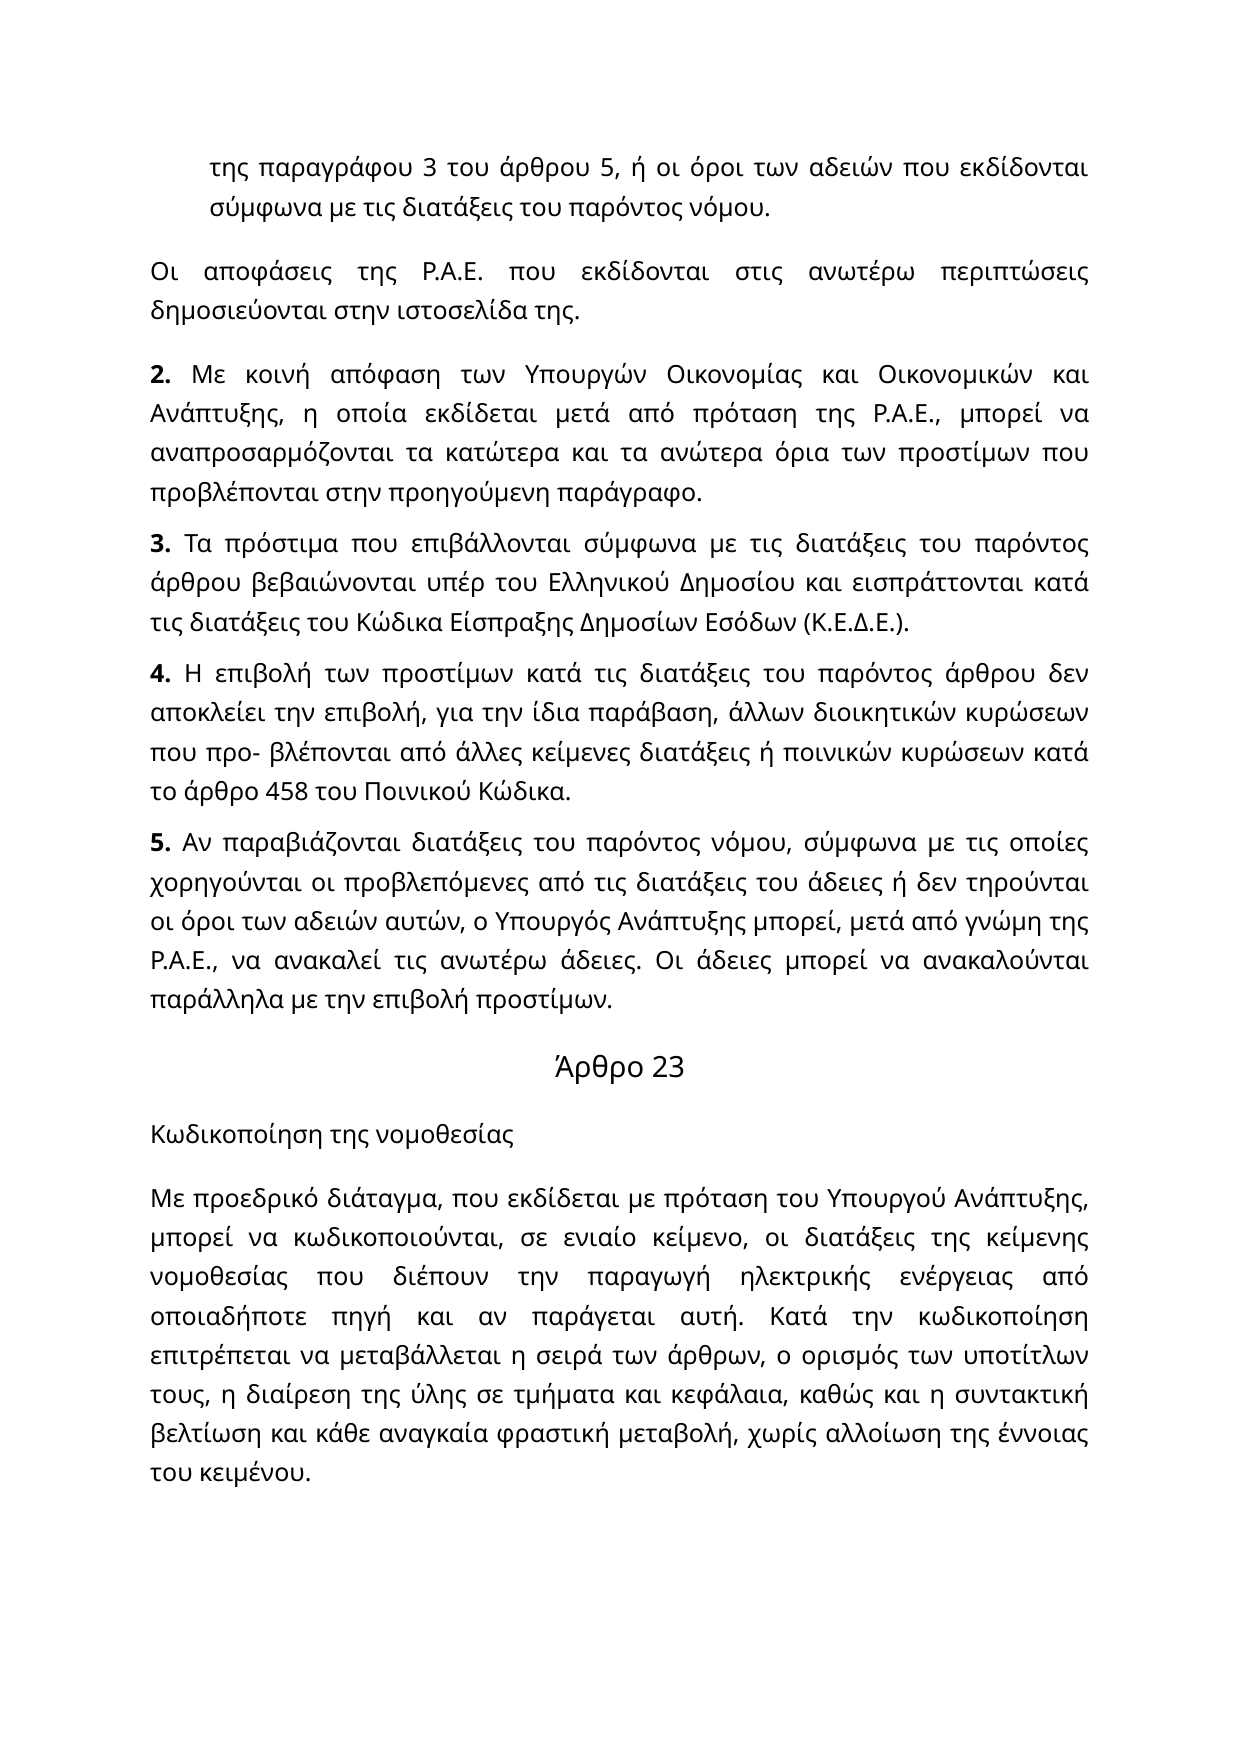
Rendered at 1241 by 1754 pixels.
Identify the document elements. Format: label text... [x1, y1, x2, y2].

text 2. Με κοινή απόφαση των Υπουργών Οικονομίας και Οικονομικών και Ανάπτυξης, η οποία εκδίδεται μετά από πρόταση της Ρ.Α.Ε., μπορεί να αναπροσαρμόζονται τα κατώτερα και τα ανώτερα όρια των προστίμων που προβλέπονται στην προηγούμενη παράγραφο. [150, 357, 1090, 508]
text Με προεδρικό διάταγμα, που εκδίδεται με πρόταση του Υπουργού Ανάπτυξης, μπορεί να κωδικοποιούνται, σε ενιαίο κείμενο, οι διατάξεις της κείμενης νομοθεσίας που διέπουν την παραγωγή ηλεκτρικής ενέργειας από οποιαδήποτε πηγή και αν παράγεται αυτή. Κατά την κωδικοποίηση επιτρέπεται να μεταβάλλεται η σειρά των άρθρων, ο ορισμός των υποτίτλων τους, η διαίρεση της ύλης σε τμήματα και κεφάλαια, καθώς και η συντακτική βελτίωση και κάθε αναγκαία φραστική μεταβολή, χωρίς αλλοίωση της έννοιας του κειμένου. [150, 1181, 1090, 1489]
text 5. Αν παραβιάζονται διατάξεις του παρόντος νόμου, σύμφωνα με τις οποίες χορηγούνται οι προβλεπόμενες από τις διατάξεις του άδειες ή δεν τηρούνται οι όροι των αδειών αυτών, ο Υπουργός Ανάπτυξης μπορεί, μετά από γνώμη της Ρ.Α.Ε., να ανακαλεί τις ανωτέρω άδειες. Οι άδειες μπορεί να ανακαλούνται παράλληλα με την επιβολή προστίμων. [150, 825, 1090, 1016]
subtitle Άρθρο 23 [150, 1046, 1090, 1086]
text Οι αποφάσεις της Ρ.Α.Ε. που εκδίδονται στις ανωτέρω περιπτώσεις δημοσιεύονται στην ιστοσελίδα της. [150, 253, 1090, 327]
text 3. Τα πρόστιμα που επιβάλλονται σύμφωνα με τις διατάξεις του παρόντος άρθρου βεβαιώνονται υπέρ του Ελληνικού Δημοσίου και εισπράττονται κατά τις διατάξεις του Κώδικα Είσπραξης Δημοσίων Εσόδων (Κ.Ε.Δ.Ε.). [150, 526, 1090, 638]
list της παραγράφου 3 του άρθρου 5, ή οι όροι των αδειών που εκδίδονται σύμφωνα με τις διατάξεις του παρόντος νόμου. [150, 150, 1090, 223]
text 4. Η επιβολή των προστίμων κατά τις διατάξεις του παρόντος άρθρου δεν αποκλείει την επιβολή, για την ίδια παράβαση, άλλων διοικητικών κυρώσεων που προ- βλέπονται από άλλες κείμενες διατάξεις ή ποινικών κυρώσεων κατά το άρθρο 458 του Ποινικού Κώδικα. [150, 656, 1090, 807]
text Κωδικοποίηση της νομοθεσίας [150, 1116, 1090, 1151]
